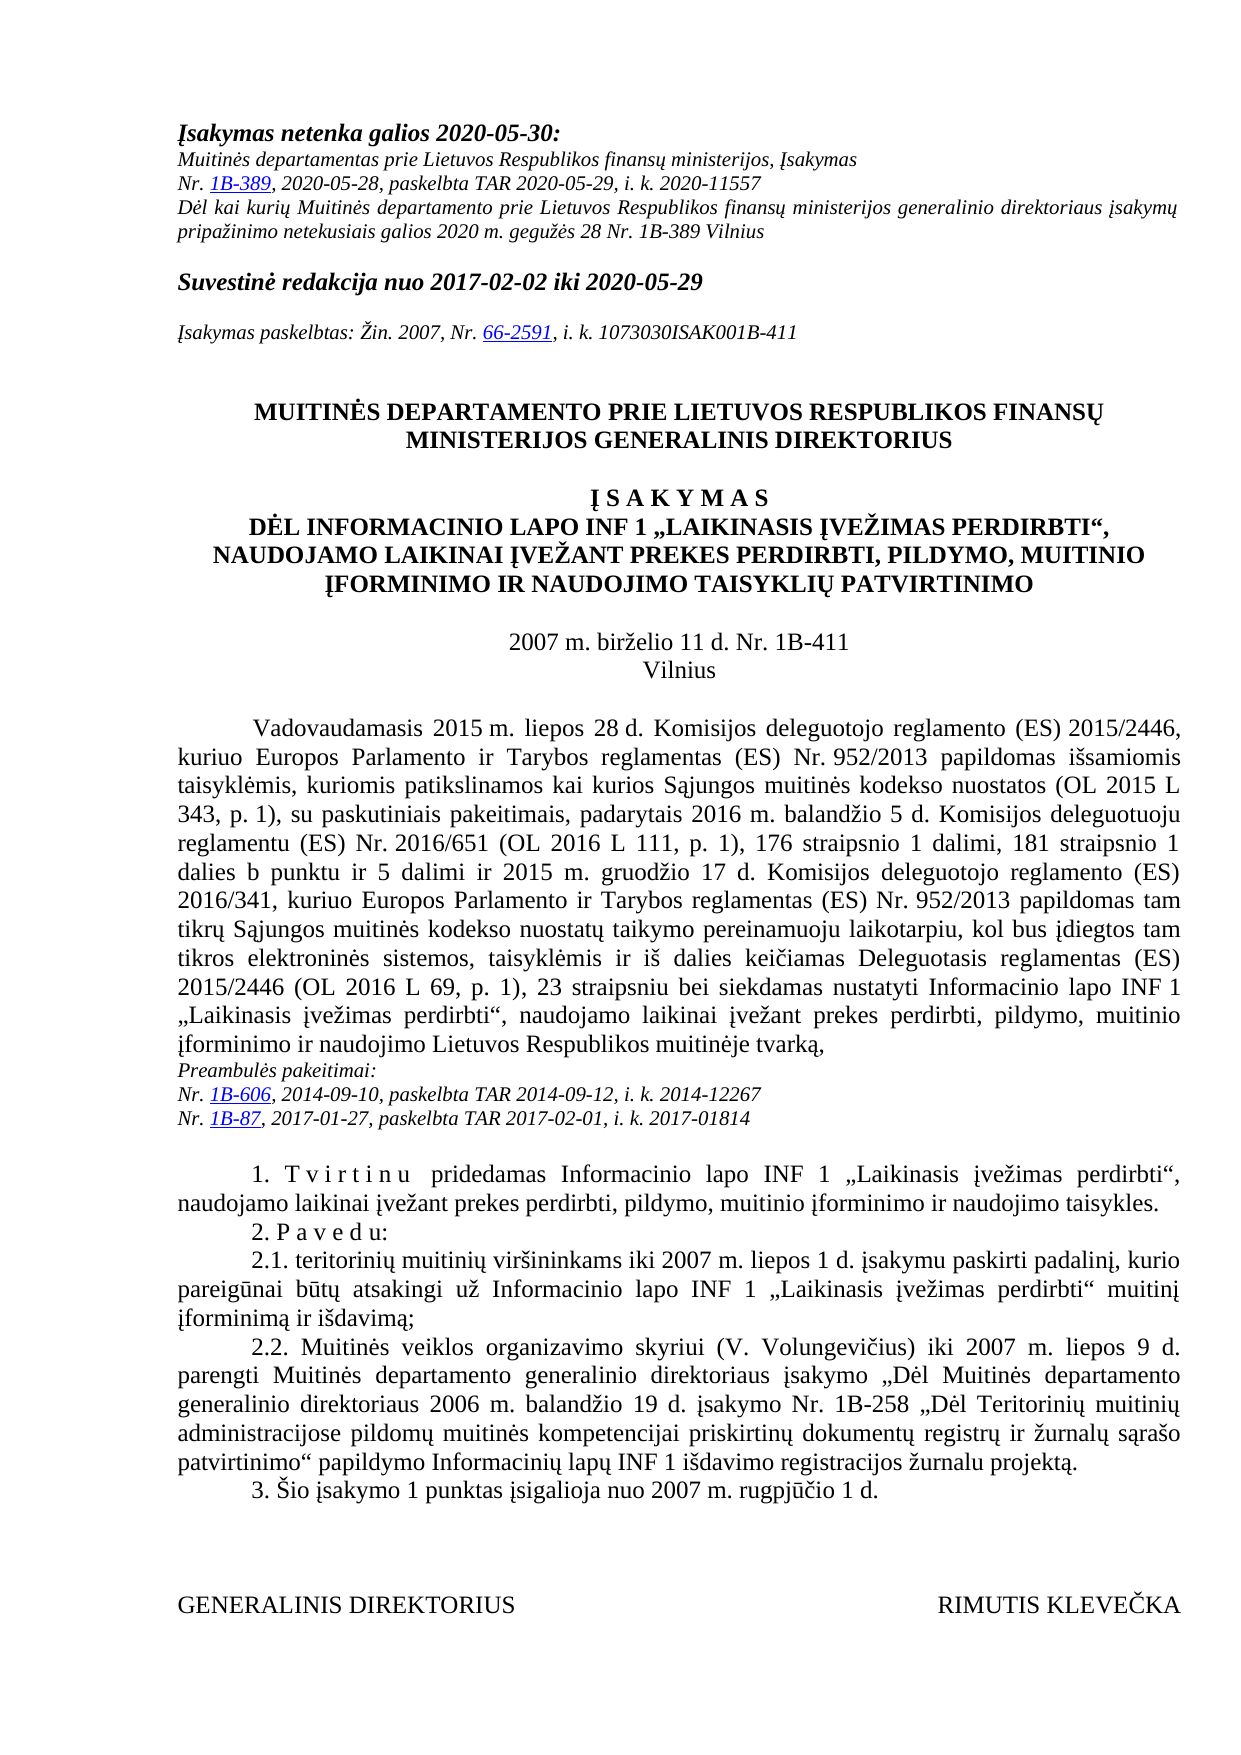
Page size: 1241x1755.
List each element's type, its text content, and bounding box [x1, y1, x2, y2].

text Dėl kai kurių Muitinės departamento prie Lietuvos Respublikos finansų ministerijos generalinio direktoriaus įsakymų pripažinimo netekusiais galios 2020 m. gegužės 28 Nr. 1B-389 Vilnius [177, 195, 1181, 243]
text Suvestinė redakcija nuo 2017-02-02 iki 2020-05-29 [177, 267, 1181, 296]
text Nr. 1B-606, 2014-09-10, paskelbta TAR 2014-09-12, i. k. 2014-12267 [177, 1082, 1181, 1106]
text MUITINĖS DEPARTAMENTO PRIE LIETUVOS RESPUBLIKOS FINANSŲ MINISTERIJOS GENERALINIS DIREKTORIUS [177, 397, 1181, 454]
text Į S A K Y M A S [177, 483, 1181, 512]
text Nr. 1B-389, 2020-05-28, paskelbta TAR 2020-05-29, i. k. 2020-11557 [177, 171, 1181, 195]
text Vadovaudamasis 2015 m. liepos 28 d. Komisijos deleguotojo reglamento (ES) 2015/2446, kuriuo Europos Parlamento ir Tarybos reglamentas (ES) Nr. 952/2013 papildomas išsamiomis taisyklėmis, kuriomis patikslinamos kai kurios Sąjungos muitinės kodekso nuostatos (OL 2015 L 343, p. 1), su paskutiniais pakeitimais, padarytais 2016 m. balandžio 5 d. Komisijos deleguotuoju reglamentu (ES) Nr. 2016/651 (OL 2016 L 111, p. 1), 176 straipsnio 1 dalimi, 181 straipsnio 1 dalies b punktu ir 5 dalimi ir 2015 m. gruodžio 17 d. Komisijos deleguotojo reglamento (ES) 2016/341, kuriuo Europos Parlamento ir Tarybos reglamentas (ES) Nr. 952/2013 papildomas tam tikrų Sąjungos muitinės kodekso nuostatų taikymo pereinamuoju laikotarpiu, kol bus įdiegtos tam tikros elektroninės sistemos, taisyklėmis ir iš dalies keičiamas Deleguotasis reglamentas (ES) 2015/2446 (OL 2016 L 69, p. 1), 23 straipsniu bei siekdamas nustatyti Informacinio lapo INF 1 „Laikinasis įvežimas perdirbti“, naudojamo laikinai įvežant prekes perdirbti, pildymo, muitinio įforminimo ir naudojimo Lietuvos Respublikos muitinėje tvarką, [177, 713, 1181, 1058]
text Muitinės departamentas prie Lietuvos Respublikos finansų ministerijos, Įsakymas [177, 147, 1181, 171]
text Įsakymas netenka galios 2020-05-30: [177, 118, 1181, 147]
text Nr. 1B-87, 2017-01-27, paskelbta TAR 2017-02-01, i. k. 2017-01814 [177, 1106, 1181, 1130]
text Įsakymas paskelbtas: Žin. 2007, Nr. 66-2591, i. k. 1073030ISAK001B-411 [177, 320, 1181, 344]
text 2.1. teritorinių muitinių viršininkams iki 2007 m. liepos 1 d. įsakymu paskirti padalinį, kurio pareigūnai būtų atsakingi už Informacinio lapo INF 1 „Laikinasis įvežimas perdirbti“ muitinį įforminimą ir išdavimą; [177, 1245, 1181, 1332]
text 2.2. Muitinės veiklos organizavimo skyriui (V. Volungevičius) iki 2007 m. liepos 9 d. parengti Muitinės departamento generalinio direktoriaus įsakymo „Dėl Muitinės departamento generalinio direktoriaus 2006 m. balandžio 19 d. įsakymo Nr. 1B-258 „Dėl Teritorinių muitinių administracijose pildomų muitinės kompetencijai priskirtinų dokumentų registrų ir žurnalų sąrašo patvirtinimo“ papildymo Informacinių lapų INF 1 išdavimo registracijos žurnalu projektą. [177, 1332, 1181, 1475]
text Preambulės pakeitimai: [177, 1058, 1181, 1082]
text 2. Pavedu: [177, 1217, 1181, 1245]
text 1. Tvirtinu pridedamas Informacinio lapo INF 1 „Laikinasis įvežimas perdirbti“, naudojamo laikinai įvežant prekes perdirbti, pildymo, muitinio įforminimo ir naudojimo taisykles. [177, 1159, 1181, 1217]
text 3. Šio įsakymo 1 punktas įsigalioja nuo 2007 m. rugpjūčio 1 d. [177, 1475, 1181, 1504]
text 2007 m. birželio 11 d. Nr. 1B-411 [177, 627, 1181, 656]
text Vilnius [177, 656, 1181, 684]
text DĖL INFORMACINIO LAPO INF 1 „LAIKINASIS ĮVEŽIMAS PERDIRBTI“, NAUDOJAMO LAIKINAI ĮVEŽANT PREKES PERDIRBTI, PILDYMO, MUITINIO ĮFORMINIMO IR NAUDOJIMO TAISYKLIŲ PATVIRTINIMO [177, 512, 1181, 598]
text GENERALINIS DIREKTORIUS RIMUTIS KLEVEČKA [177, 1590, 1181, 1619]
